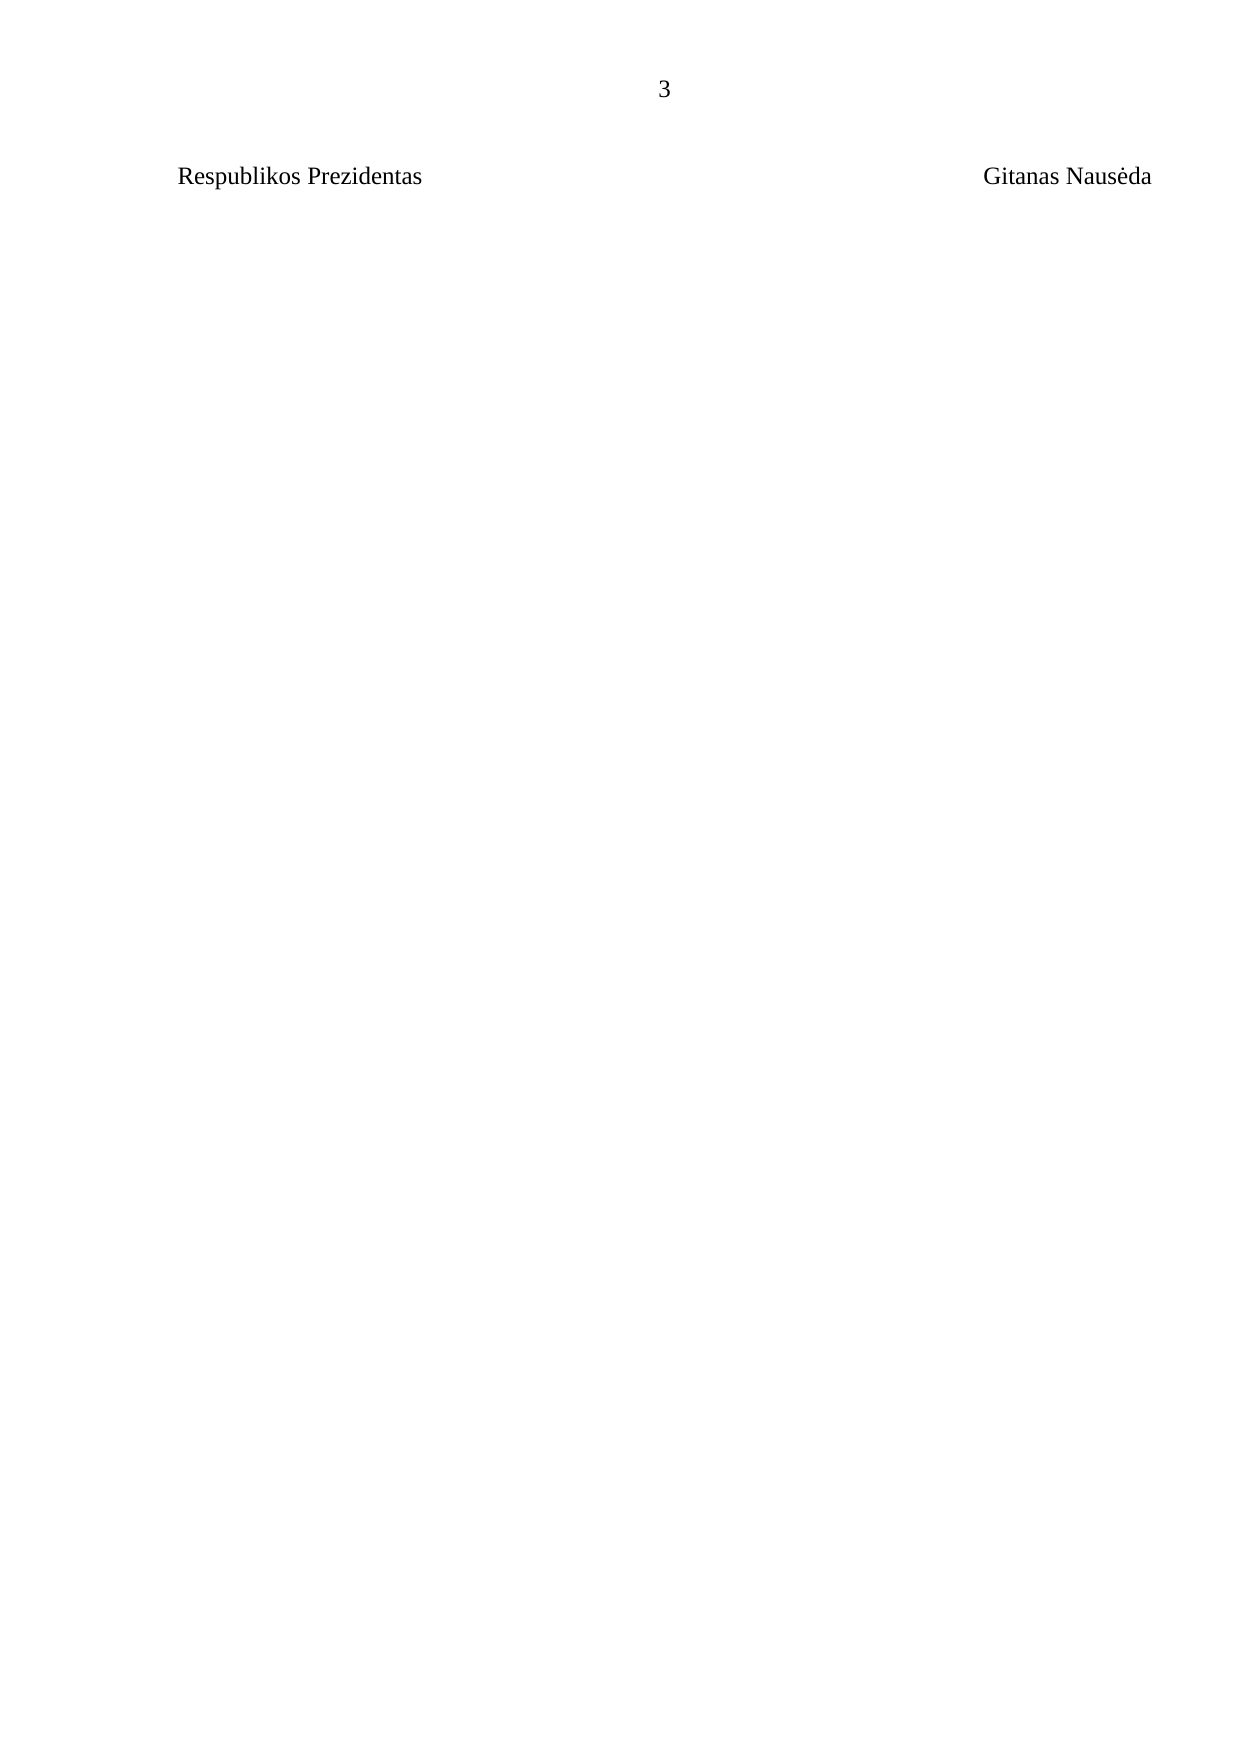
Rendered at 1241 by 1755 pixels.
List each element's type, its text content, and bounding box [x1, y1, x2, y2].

text Respublikos Prezidentas Gitanas Nausėda [177, 161, 1152, 190]
